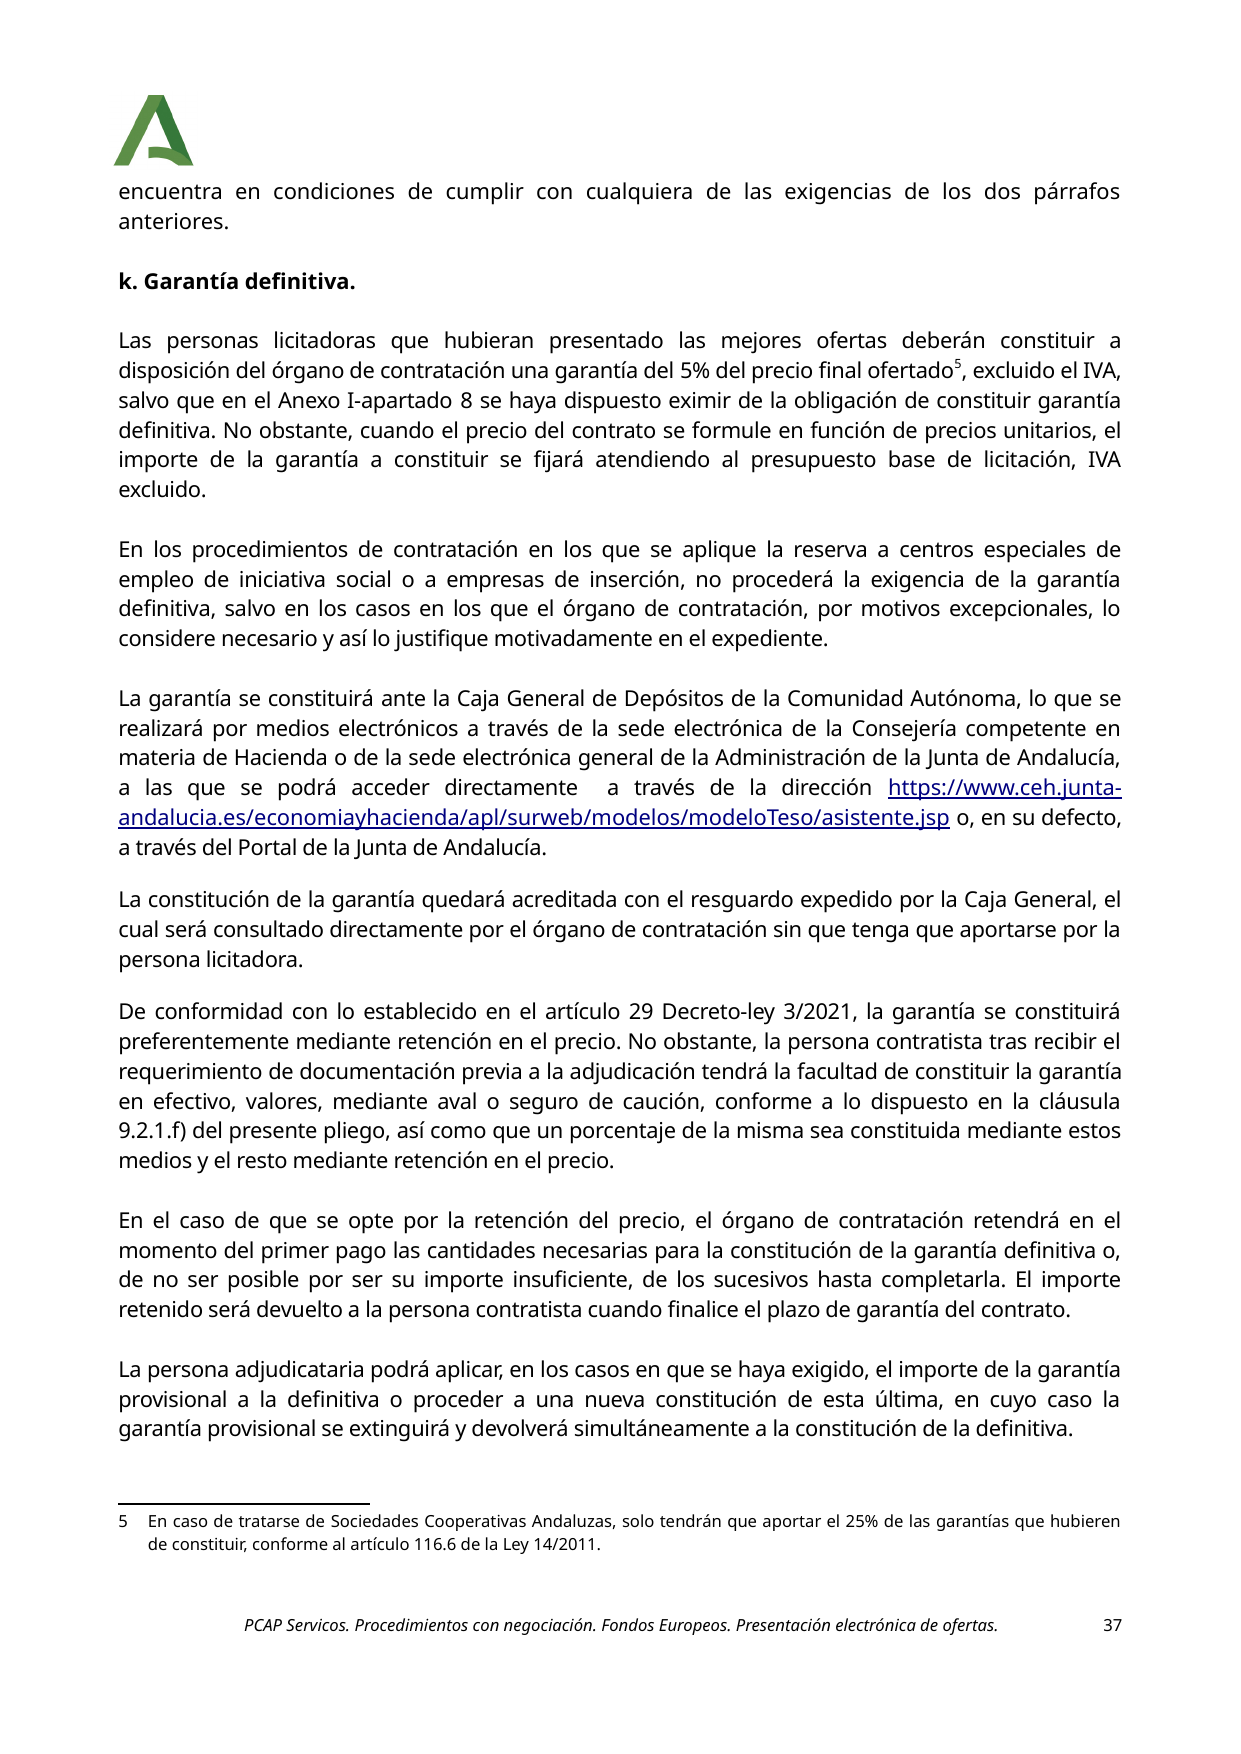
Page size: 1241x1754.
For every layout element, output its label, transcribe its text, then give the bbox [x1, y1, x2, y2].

text k. Garantía definitiva. [118, 266, 1122, 296]
text La persona adjudicataria podrá aplicar, en los casos en que se haya exigido, el importe de la garantía provisional a la definitiva o proceder a una nueva constitución de esta última, en cuyo caso la garantía provisional se extinguirá y devolverá simultáneamente a la constitución de la definitiva. [118, 1354, 1122, 1443]
text En el caso de que se opte por la retención del precio, el órgano de contratación retendrá en el momento del primer pago las cantidades necesarias para la constitución de la garantía definitiva o, de no ser posible por ser su importe insuficiente, de los sucesivos hasta completarla. El importe retenido será devuelto a la persona contratista cuando finalice el plazo de garantía del contrato. [118, 1205, 1122, 1324]
text La garantía se constituirá ante la Caja General de Depósitos de la Comunidad Autónoma, lo que se realizará por medios electrónicos a través de la sede electrónica de la Consejería competente en materia de Hacienda o de la sede electrónica general de la Administración de la Junta de Andalucía, a las que se podrá acceder directamente a través de la dirección https://www.ceh.junta-andalucia.es/economiayhacienda/apl/surweb/modelos/modeloTeso/asistente.jsp o, en su defecto, a través del Portal de la Junta de Andalucía. [118, 683, 1122, 862]
text encuentra en condiciones de cumplir con cualquiera de las exigencias de los dos párrafos anteriores. [118, 176, 1122, 236]
picture [109, 91, 198, 170]
text En caso de tratarse de Sociedades Cooperativas Andaluzas, solo tendrán que aportar el 25% de las garantías que hubieren de constituir, conforme al artículo 116.6 de la Ley 14/2011. [118, 1509, 1122, 1555]
text La constitución de la garantía quedará acreditada con el resguardo expedido por la Caja General, el cual será consultado directamente por el órgano de contratación sin que tenga que aportarse por la persona licitadora. [118, 884, 1122, 974]
text Las personas licitadoras que hubieran presentado las mejores ofertas deberán constituir a disposición del órgano de contratación una garantía del 5% del precio final ofertado, excluido el IVA, salvo que en el Anexo I-apartado 8 se haya dispuesto eximir de la obligación de constituir garantía definitiva. No obstante, cuando el precio del contrato se formule en función de precios unitarios, el importe de la garantía a constituir se fijará atendiendo al presupuesto base de licitación, IVA excluido. [118, 325, 1122, 504]
text En los procedimientos de contratación en los que se aplique la reserva a centros especiales de empleo de iniciativa social o a empresas de inserción, no procederá la exigencia de la garantía definitiva, salvo en los casos en los que el órgano de contratación, por motivos excepcionales, lo considere necesario y así lo justifique motivadamente en el expediente. [118, 534, 1122, 653]
text De conformidad con lo establecido en el artículo 29 Decreto-ley 3/2021, la garantía se constituirá preferentemente mediante retención en el precio. No obstante, la persona contratista tras recibir el requerimiento de documentación previa a la adjudicación tendrá la facultad de constituir la garantía en efectivo, valores, mediante aval o seguro de caución, conforme a lo dispuesto en la cláusula 9.2.1.f) del presente pliego, así como que un porcentaje de la misma sea constituida mediante estos medios y el resto mediante retención en el precio. [118, 996, 1122, 1175]
